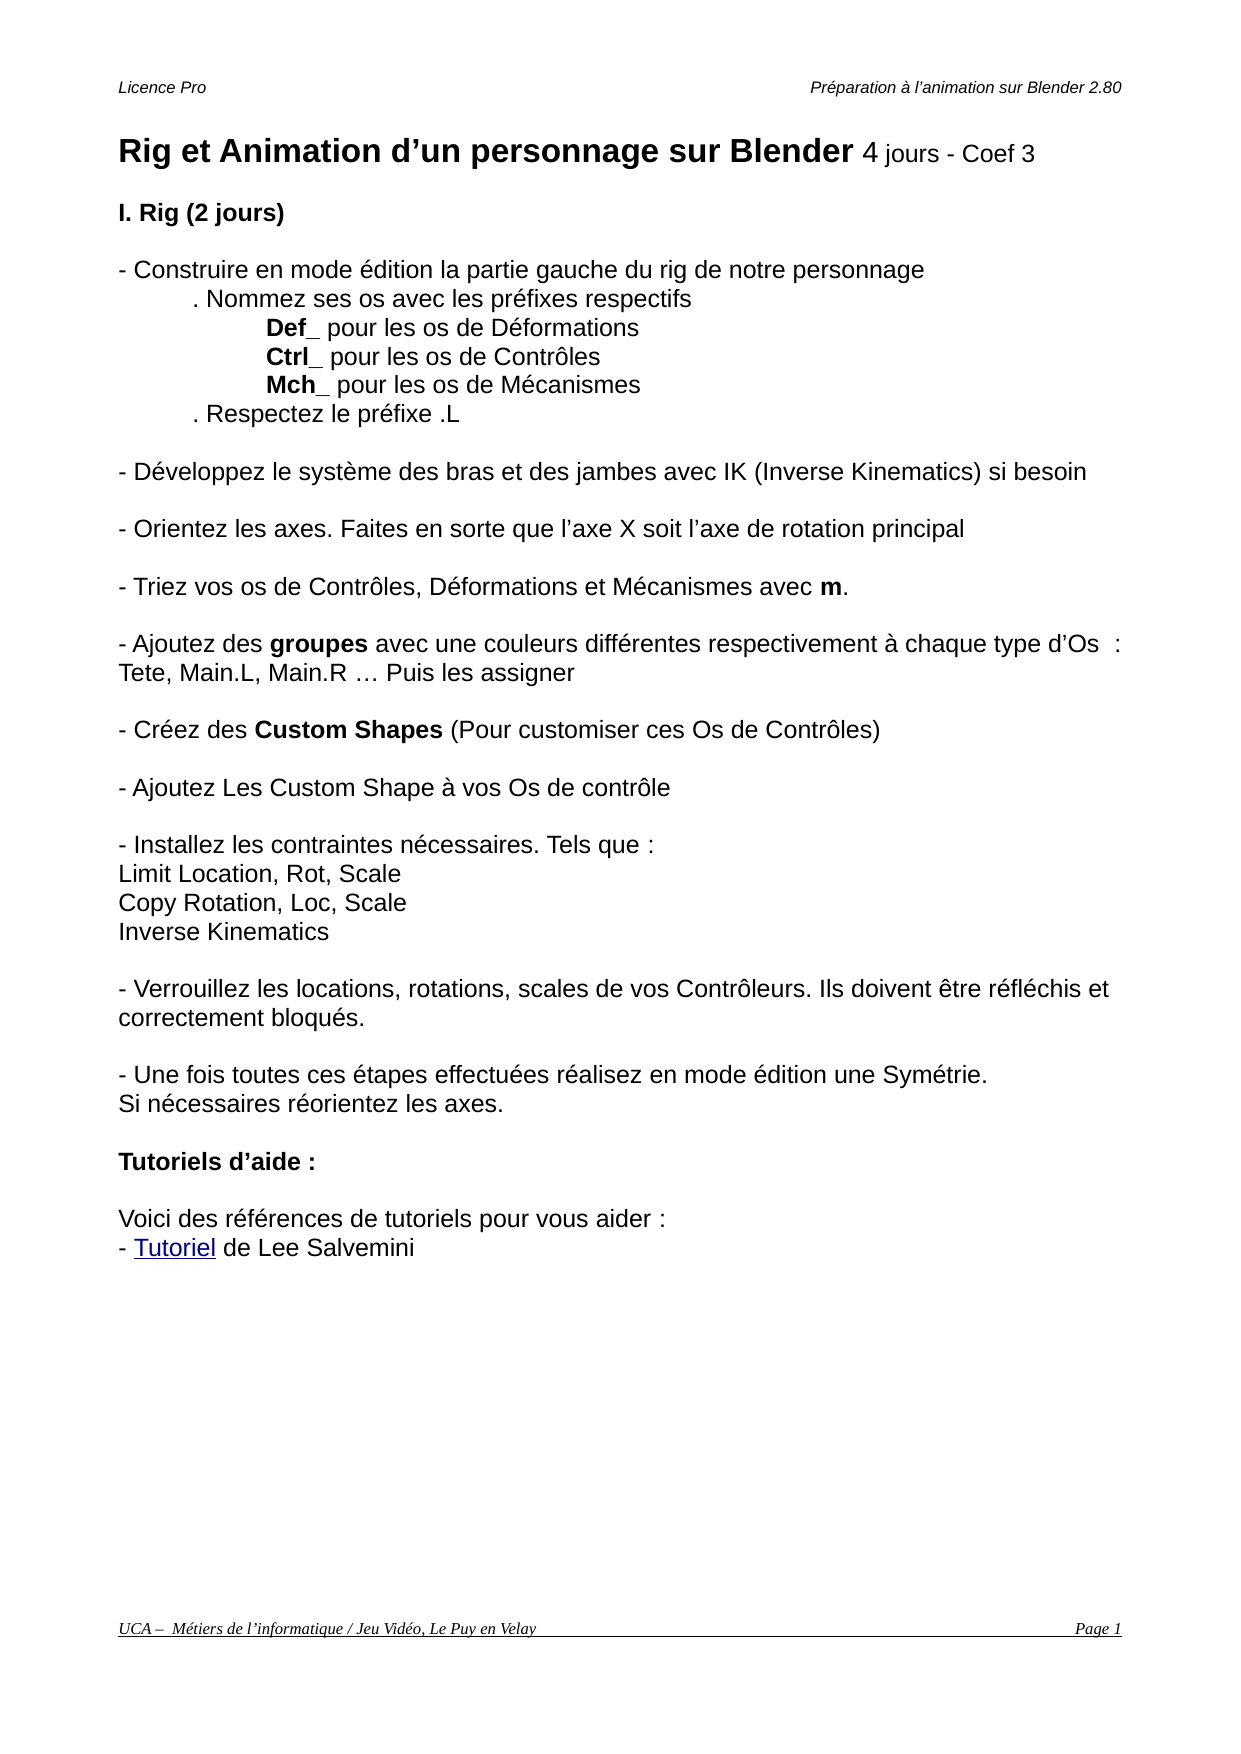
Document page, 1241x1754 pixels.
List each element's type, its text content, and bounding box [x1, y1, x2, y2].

text - Construire en mode édition la partie gauche du rig de notre personnage [118, 256, 1122, 284]
text - Ajoutez Les Custom Shape à vos Os de contrôle [118, 773, 1122, 802]
text Inverse Kinematics [118, 917, 1122, 946]
text Copy Rotation, Loc, Scale [118, 888, 1122, 917]
text - Installez les contraintes nécessaires. Tels que : [118, 831, 1122, 859]
text - Verrouillez les locations, rotations, scales de vos Contrôleurs. Ils doivent être réfléchis et correctement bloqués. [118, 974, 1122, 1032]
text - Développez le système des bras et des jambes avec IK (Inverse Kinematics) si besoin [118, 457, 1122, 486]
text - Tutoriel de Lee Salvemini [118, 1233, 1122, 1262]
text Rig et Animation d’un personnage sur Blender 4 jours - Coef 3 [118, 131, 1122, 169]
text . Respectez le préfixe .L [118, 399, 1122, 428]
text - Orientez les axes. Faites en sorte que l’axe X soit l’axe de rotation principal [118, 514, 1122, 543]
text Def_ pour les os de Déformations [118, 313, 1122, 342]
text - Une fois toutes ces étapes effectuées réalisez en mode édition une Symétrie. [118, 1061, 1122, 1089]
text Ctrl_ pour les os de Contrôles [118, 342, 1122, 371]
text Tete, Main.L, Main.R … Puis les assigner [118, 658, 1122, 687]
text Voici des références de tutoriels pour vous aider : [118, 1204, 1122, 1233]
text . Nommez ses os avec les préfixes respectifs [118, 284, 1122, 313]
text Si nécessaires réorientez les axes. [118, 1089, 1122, 1118]
text I. Rig (2 jours) [118, 198, 1122, 227]
text - Créez des Custom Shapes (Pour customiser ces Os de Contrôles) [118, 716, 1122, 744]
text Limit Location, Rot, Scale [118, 859, 1122, 888]
text Mch_ pour les os de Mécanismes [118, 371, 1122, 399]
text - Triez vos os de Contrôles, Déformations et Mécanismes avec m. [118, 572, 1122, 601]
text Tutoriels d’aide : [118, 1147, 1122, 1176]
text - Ajoutez des groupes avec une couleurs différentes respectivement à chaque type d’Os : [118, 629, 1122, 658]
